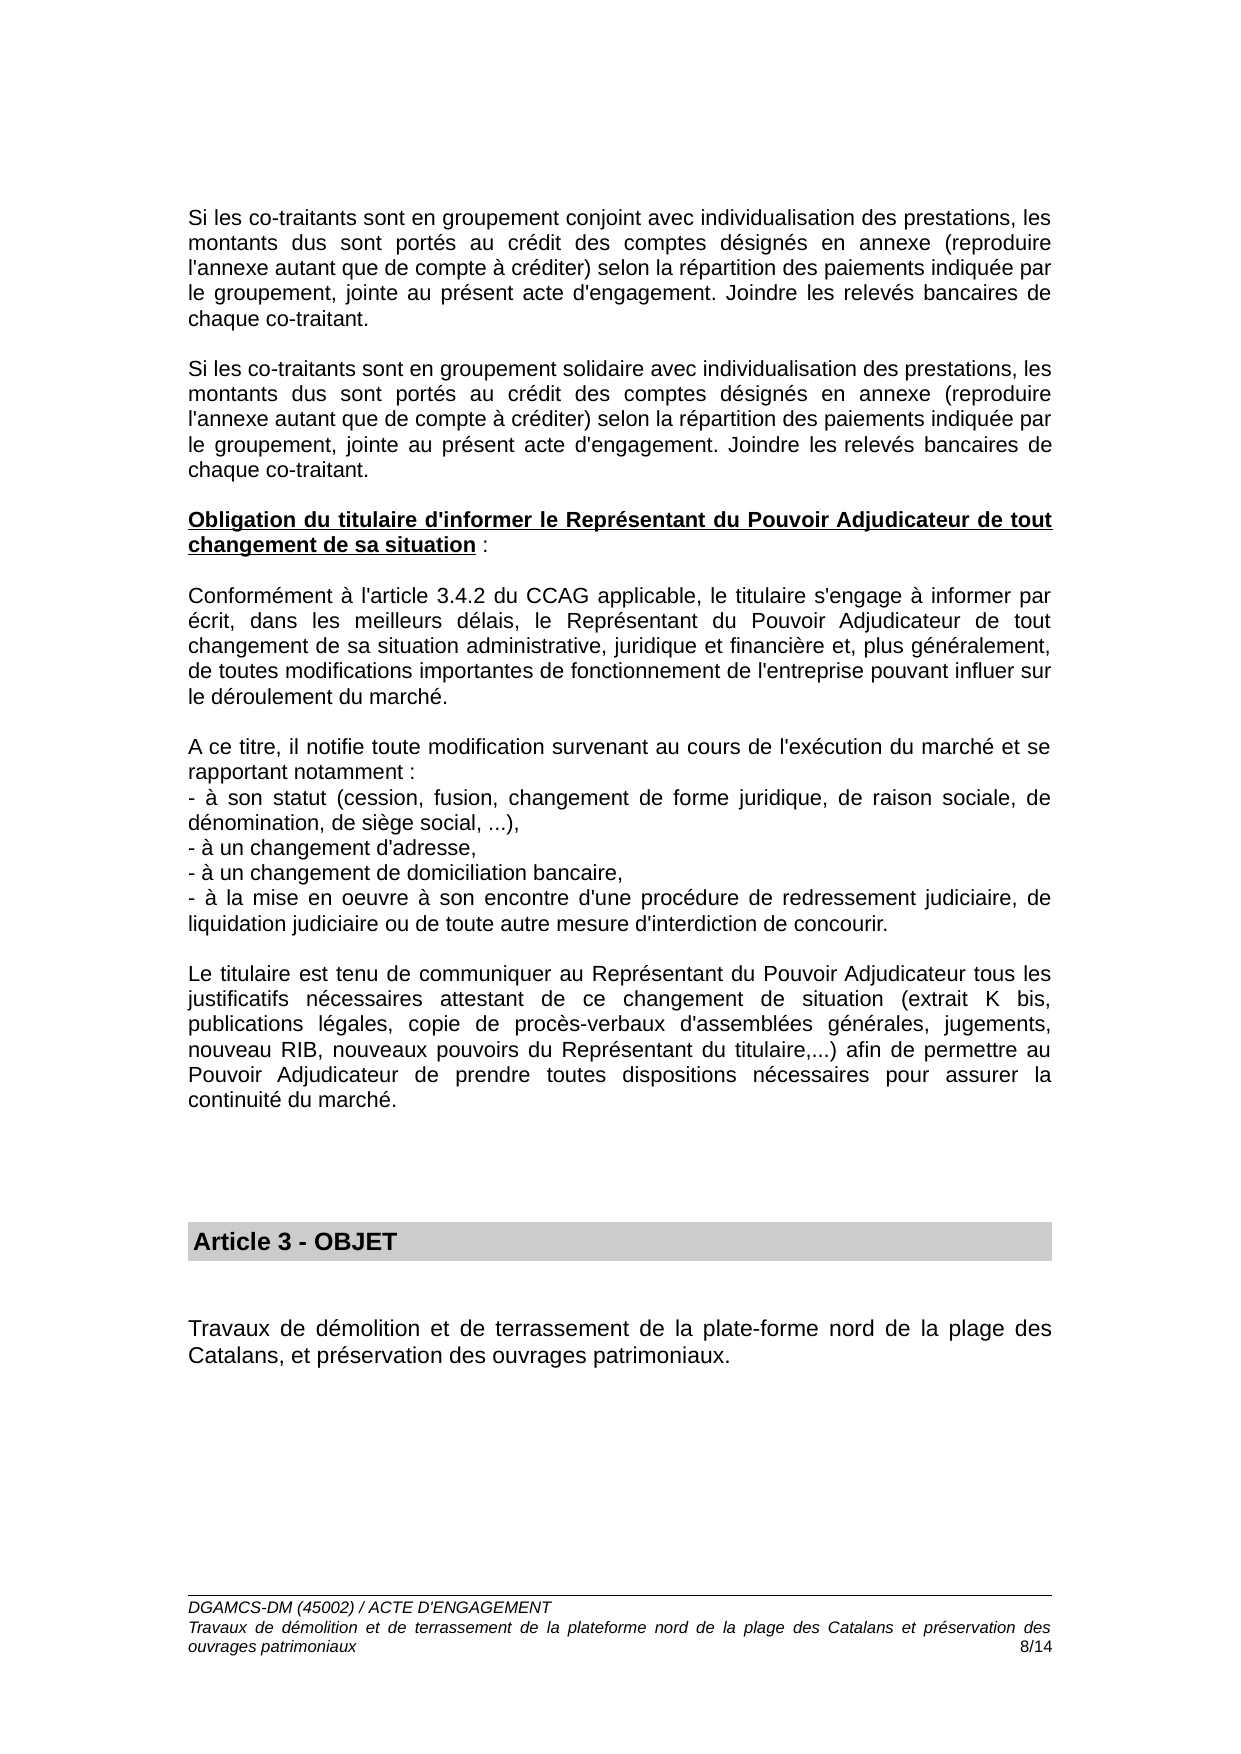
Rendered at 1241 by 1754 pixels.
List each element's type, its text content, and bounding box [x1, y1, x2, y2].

text - à un changement d'adresse, [188, 835, 1052, 860]
text changement de sa situation : [188, 530, 1052, 557]
text Obligation du titulaire d'informer le Représentant du Pouvoir Adjudicateur de tout [188, 507, 1052, 529]
text - à son statut (cession, fusion, changement de forme juridique, de raison sociale, de dénomination, de siège social, ...), [188, 784, 1052, 835]
text Conformément à l'article 3.4.2 du CCAG applicable, le titulaire s'engage à informer par écrit, dans les meilleurs délais, le Représentant du Pouvoir Adjudicateur de tout changement de sa situation administrative, juridique et financière et, plus généralement, de toutes modifications importantes de fonctionnement de l'entreprise pouvant influer sur le déroulement du marché. [188, 583, 1052, 709]
text Le titulaire est tenu de communiquer au Représentant du Pouvoir Adjudicateur tous les justificatifs nécessaires attestant de ce changement de situation (extrait K bis, publications légales, copie de procès-verbaux d'assemblées générales, jugements, nouveau RIB, nouveaux pouvoirs du Représentant du titulaire,...) afin de permettre au Pouvoir Adjudicateur de prendre toutes dispositions nécessaires pour assurer la continuité du marché. [188, 961, 1052, 1112]
text A ce titre, il notifie toute modification survenant au cours de l'exécution du marché et se rapportant notamment : [188, 734, 1052, 784]
text Travaux de démolition et de terrassement de la plate-forme nord de la plage des Catalans, et préservation des ouvrages patrimoniaux. [188, 1315, 1052, 1368]
text Si les co-traitants sont en groupement solidaire avec individualisation des prestations, les montants dus sont portés au crédit des comptes désignés en annexe (reproduire l'annexe autant que de compte à créditer) selon la répartition des paiements indiquée par le groupement, jointe au présent acte d'engagement. Joindre les relevés bancaires de chaque co-traitant. [188, 356, 1052, 482]
text - à un changement de domiciliation bancaire, [188, 860, 1052, 885]
text Si les co-traitants sont en groupement conjoint avec individualisation des prestations, les montants dus sont portés au crédit des comptes désignés en annexe (reproduire l'annexe autant que de compte à créditer) selon la répartition des paiements indiquée par le groupement, jointe au présent acte d'engagement. Joindre les relevés bancaires de chaque co-traitant. [188, 204, 1052, 331]
text - à la mise en oeuvre à son encontre d'une procédure de redressement judiciaire, de liquidation judiciaire ou de toute autre mesure d'interdiction de concourir. [188, 885, 1052, 936]
subtitle OBJET [190, 1224, 1050, 1258]
